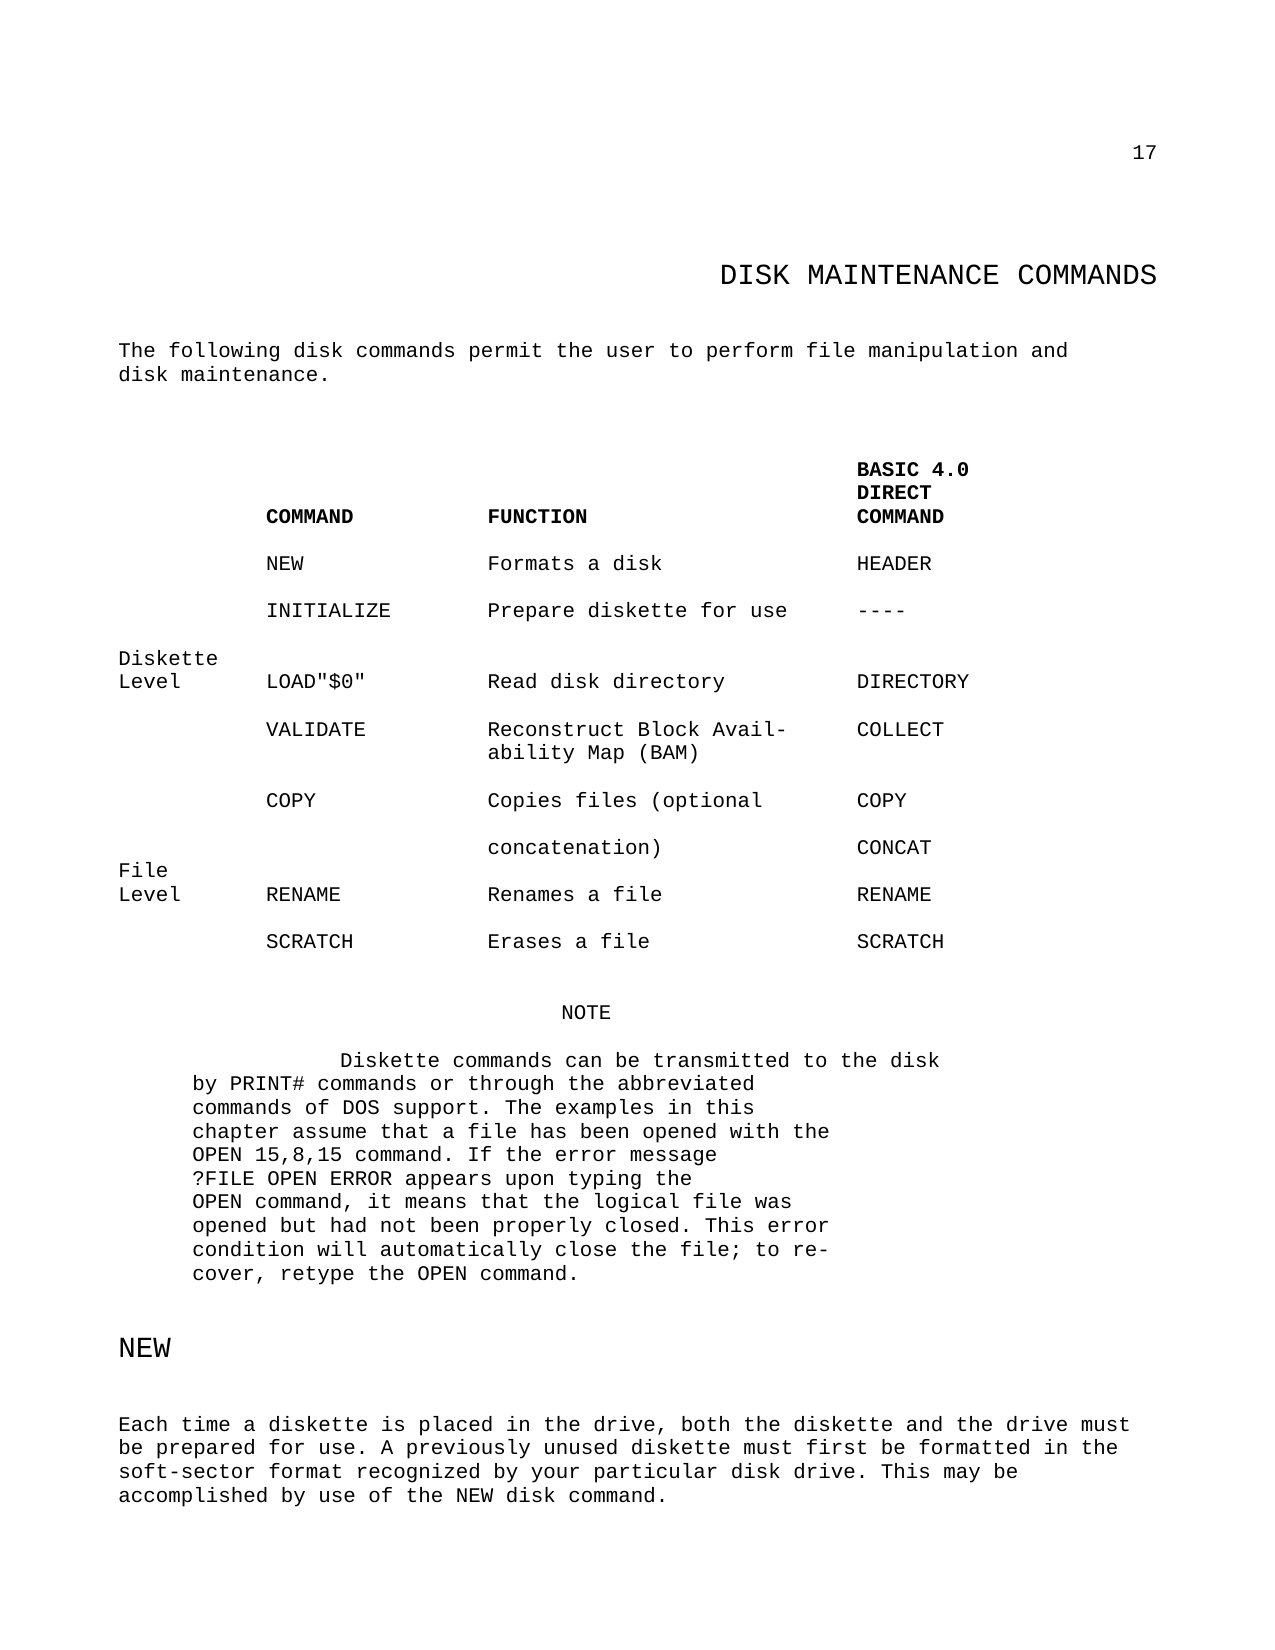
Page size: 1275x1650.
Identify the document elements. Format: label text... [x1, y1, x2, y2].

text INITIALIZE Prepare diskette for use ---- [118, 600, 1157, 624]
text SCRATCH Erases a file SCRATCH [118, 931, 1157, 955]
text Level RENAME Renames a file RENAME [118, 884, 1157, 908]
text disk maintenance. [118, 364, 1157, 388]
text condition will automatically close the file; to re- [118, 1239, 1157, 1262]
text The following disk commands permit the user to perform file manipulation and [118, 340, 1157, 364]
text concatenation) CONCAT [118, 837, 1157, 861]
text ability Map (BAM) [118, 742, 1157, 766]
text OPEN command, it means that the logical file was [118, 1192, 1157, 1215]
text cover, retype the OPEN command. [118, 1262, 1157, 1286]
text COMMAND FUNCTION COMMAND [118, 506, 1157, 529]
text accomplished by use of the NEW disk command. [118, 1485, 1157, 1508]
text NOTE [118, 1002, 1157, 1026]
text NEW [118, 1333, 1157, 1366]
text COPY Copies files (optional COPY [118, 789, 1157, 813]
text soft-sector format recognized by your particular disk drive. This may be [118, 1461, 1157, 1485]
text 17 [118, 118, 1157, 165]
text VALIDATE Reconstruct Block Avail- COLLECT [118, 719, 1157, 742]
text ?FILE OPEN ERROR appears upon typing the [118, 1168, 1157, 1192]
text Diskette commands can be transmitted to the disk [118, 1050, 1157, 1073]
text Level LOAD"$0" Read disk directory DIRECTORY [118, 671, 1157, 695]
text Diskette [118, 648, 1157, 671]
text opened but had not been properly closed. This error [118, 1215, 1157, 1239]
text OPEN 15,8,15 command. If the error message [118, 1144, 1157, 1168]
text commands of DOS support. The examples in this [118, 1097, 1157, 1121]
text by PRINT# commands or through the abbreviated [118, 1073, 1157, 1097]
text DISK MAINTENANCE COMMANDS [118, 260, 1157, 293]
text BASIC 4.0 [118, 458, 1157, 482]
text NEW Formats a disk HEADER [118, 553, 1157, 577]
text chapter assume that a file has been opened with the [118, 1121, 1157, 1144]
text Each time a diskette is placed in the drive, both the diskette and the drive must [118, 1414, 1157, 1437]
text File [118, 861, 1157, 884]
text be prepared for use. A previously unused diskette must first be formatted in the [118, 1437, 1157, 1461]
text DIRECT [118, 482, 1157, 506]
